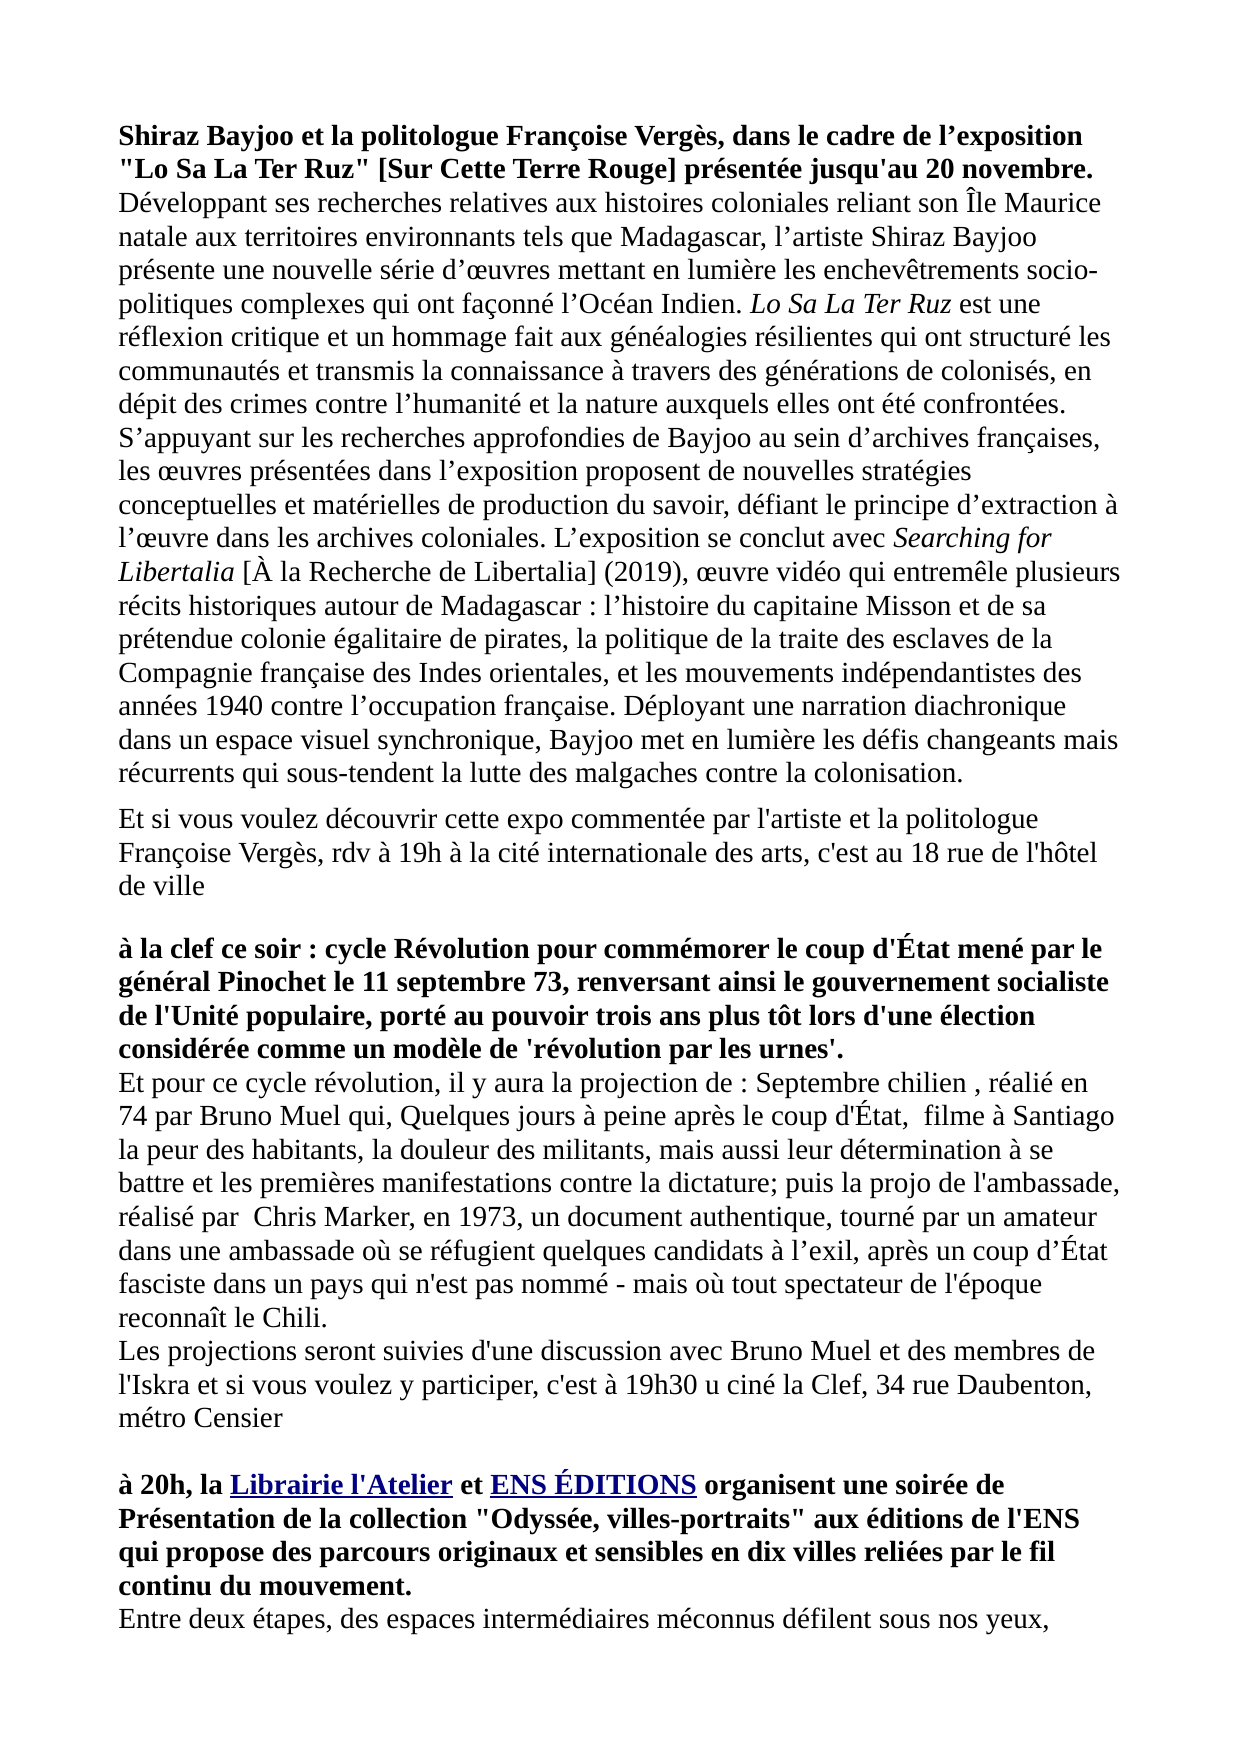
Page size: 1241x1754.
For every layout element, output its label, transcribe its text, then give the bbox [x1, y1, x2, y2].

text à la clef ce soir : cycle Révolution pour commémorer le coup d'État mené par le général Pinochet le 11 septembre 73, renversant ainsi le gouvernement socialiste de l'Unité populaire, porté au pouvoir trois ans plus tôt lors d'une élection considérée comme un modèle de 'révolution par les urnes'. [118, 931, 1122, 1065]
text Entre deux étapes, des espaces intermédiaires méconnus défilent sous nos yeux, [118, 1602, 1122, 1635]
text Développant ses recherches relatives aux histoires coloniales reliant son Île Maurice natale aux territoires environnants tels que Madagascar, l’artiste Shiraz Bayjoo présente une nouvelle série d’œuvres mettant en lumière les enchevêtrements socio-politiques complexes qui ont façonné l’Océan Indien. Lo Sa La Ter Ruz est une réflexion critique et un hommage fait aux généalogies résilientes qui ont structuré les communautés et transmis la connaissance à travers des générations de colonisés, en dépit des crimes contre l’humanité et la nature auxquels elles ont été confrontées. S’appuyant sur les recherches approfondies de Bayjoo au sein d’archives françaises, les œuvres présentées dans l’exposition proposent de nouvelles stratégies conceptuelles et matérielles de production du savoir, défiant le principe d’extraction à l’œuvre dans les archives coloniales. L’exposition se conclut avec Searching for Libertalia [À la Recherche de Libertalia] (2019), œuvre vidéo qui entremêle plusieurs récits historiques autour de Madagascar : l’histoire du capitaine Misson et de sa prétendue colonie égalitaire de pirates, la politique de la traite des esclaves de la Compagnie française des Indes orientales, et les mouvements indépendantistes des années 1940 contre l’occupation française. Déployant une narration diachronique dans un espace visuel synchronique, Bayjoo met en lumière les défis changeants mais récurrents qui sous-tendent la lutte des malgaches contre la colonisation. [118, 185, 1122, 789]
text Et si vous voulez découvrir cette expo commentée par l'artiste et la politologue Françoise Vergès, rdv à 19h à la cité internationale des arts, c'est au 18 rue de l'hôtel de ville [118, 801, 1122, 902]
text Les projections seront suivies d'une discussion avec Bruno Muel et des membres de l'Iskra et si vous voulez y participer, c'est à 19h30 u ciné la Clef, 34 rue Daubenton, métro Censier [118, 1333, 1122, 1434]
text Et pour ce cycle révolution, il y aura la projection de : Septembre chilien , réalié en 74 par Bruno Muel qui, Quelques jours à peine après le coup d'État, filme à Santiago la peur des habitants, la douleur des militants, mais aussi leur détermination à se battre et les premières manifestations contre la dictature; puis la projo de l'ambassade, réalisé par Chris Marker, en 1973, un document authentique, tourné par un amateur dans une ambassade où se réfugient quelques candidats à l’exil, après un coup d’État fasciste dans un pays qui n'est pas nommé - mais où tout spectateur de l'époque reconnaît le Chili. [118, 1065, 1122, 1333]
text à 20h, la Librairie l'Atelier et ENS ÉDITIONS organisent une soirée de Présentation de la collection "Odyssée, villes-portraits" aux éditions de l'ENS qui propose des parcours originaux et sensibles en dix villes reliées par le fil continu du mouvement. [118, 1467, 1122, 1602]
text Shiraz Bayjoo et la politologue Françoise Vergès, dans le cadre de l’exposition "Lo Sa La Ter Ruz" [Sur Cette Terre Rouge] présentée jusqu'au 20 novembre. [118, 118, 1122, 185]
